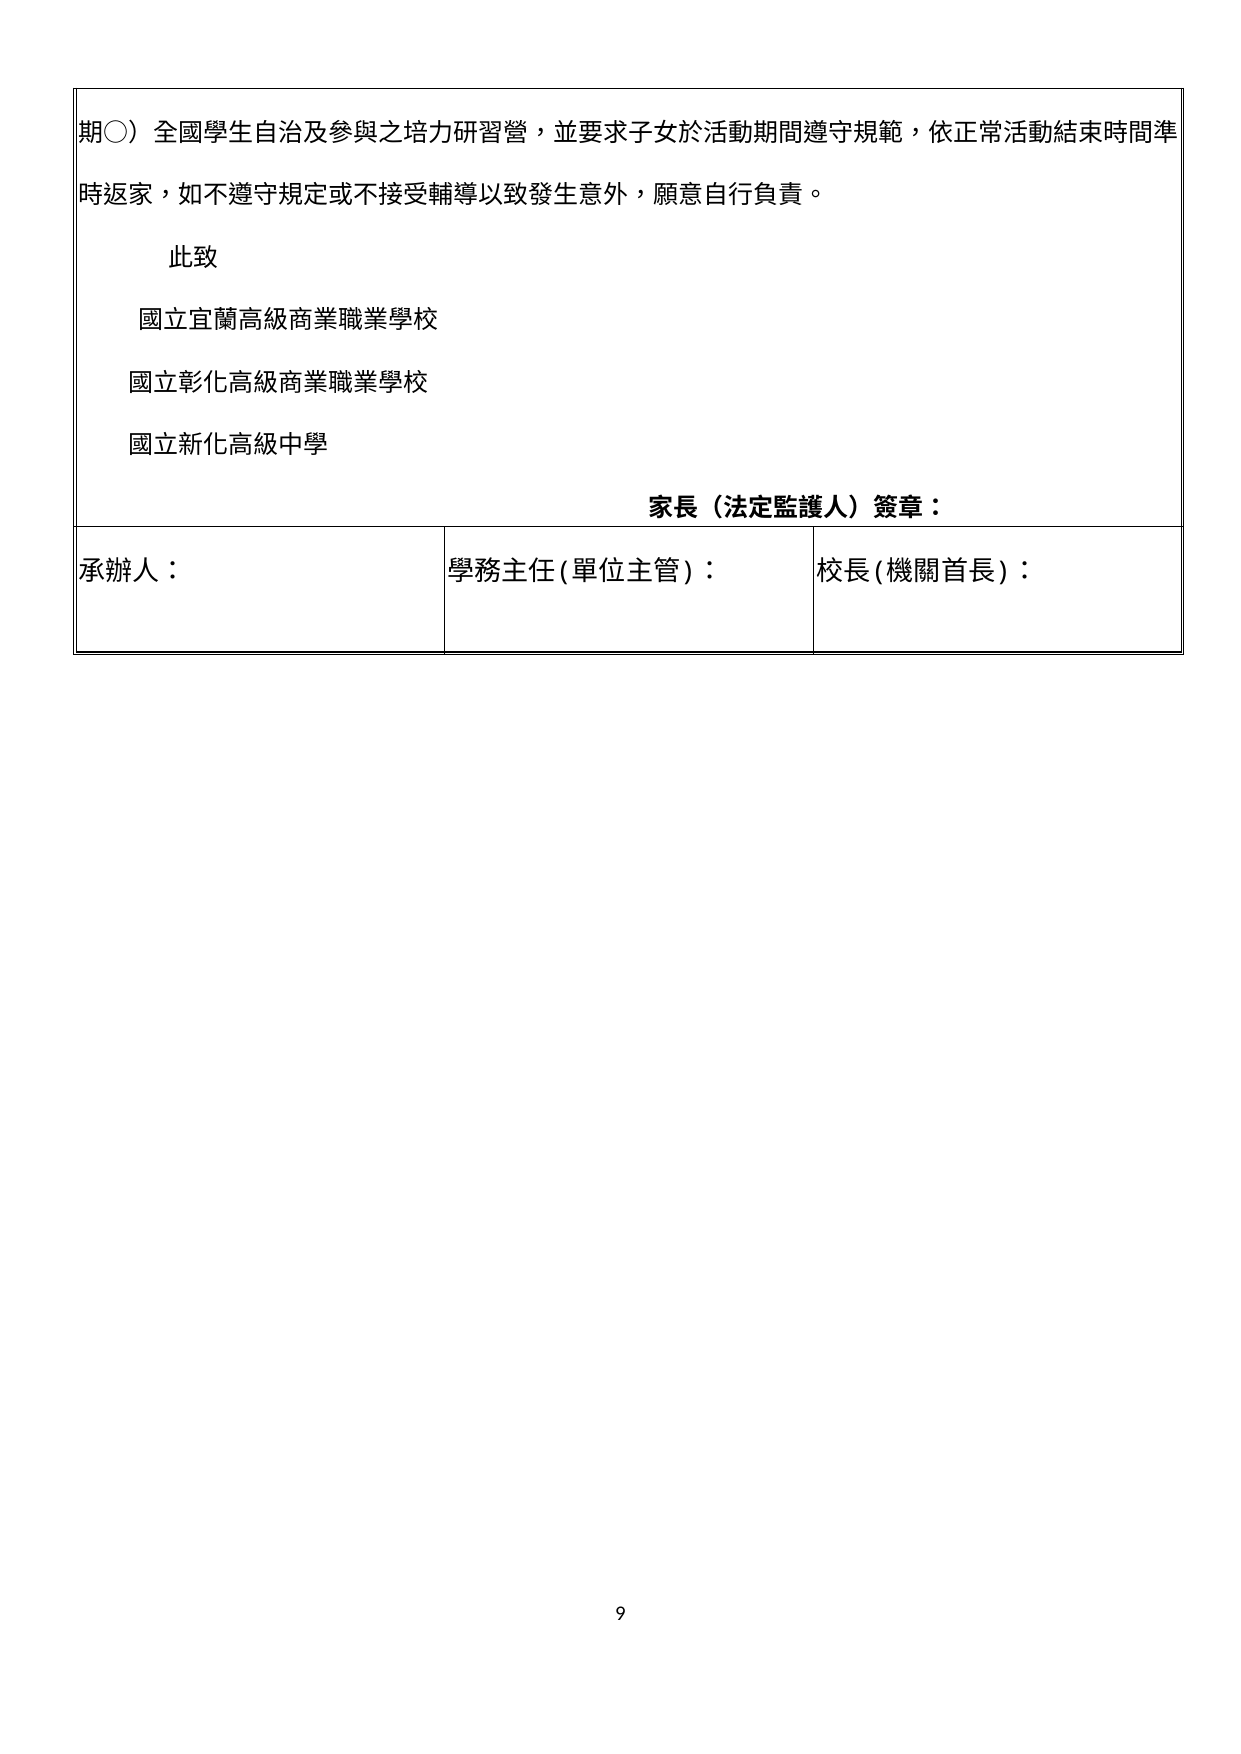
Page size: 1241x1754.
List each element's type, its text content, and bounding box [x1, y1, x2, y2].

table_cell 承辦人： [77, 527, 444, 651]
table_cell 校長(機關首長)： [814, 527, 1181, 651]
table_cell 期○）全國學生自治及參與之培力研習營，並要求子女於活動期間遵守規範，依正常活動結束時間準時返家，如不遵守規定或不接受輔導以致發生意外，願意自行負責。 此致 國立宜蘭高級商業職業學校 國立彰化高級商業職業學校 國立新化高級中學 家長（法定監護人）簽章： [77, 89, 1181, 526]
table_cell 學務主任(單位主管)： [445, 527, 813, 651]
